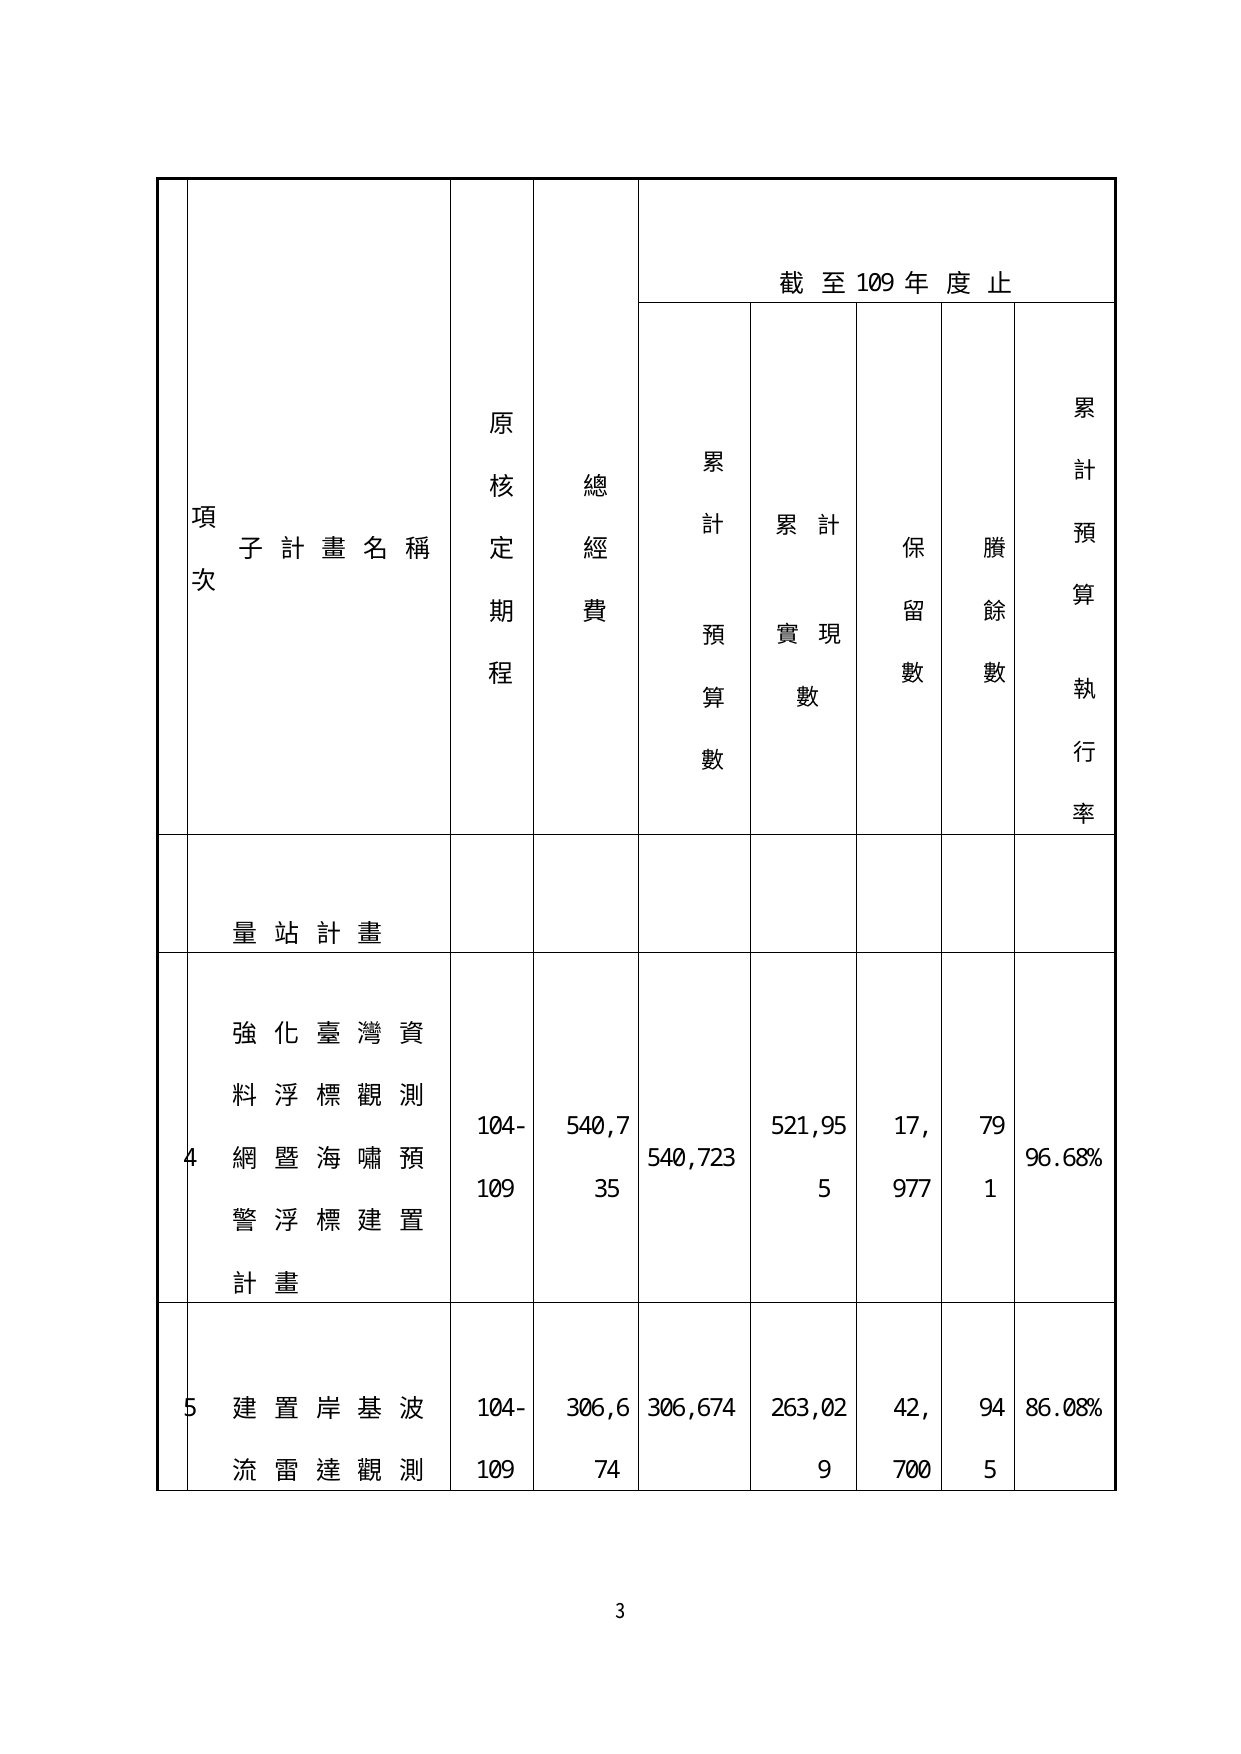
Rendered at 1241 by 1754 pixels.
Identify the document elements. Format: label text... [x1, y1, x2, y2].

table_cell 強化雲嘉、東部及恆春半島自動雨量站計畫 [188, 835, 450, 952]
table_cell 306,674 [639, 1303, 750, 1490]
table_cell 791 [942, 953, 1014, 1302]
table_cell 強化臺灣資料浮標觀測網暨海嘯預警浮標建置計畫 [188, 953, 450, 1302]
table_cell [451, 835, 533, 952]
table_cell 保留數 [857, 303, 941, 833]
table_cell 5 [159, 1303, 187, 1490]
table_cell [942, 835, 1014, 952]
table_cell 賸餘數 [942, 303, 1014, 833]
table_cell [751, 835, 856, 952]
table_cell 累計 預算數 [639, 303, 750, 833]
table_cell 104-109 [451, 953, 533, 1302]
table_cell [857, 835, 941, 952]
table_header 截至109年度止 [639, 180, 1114, 302]
table_cell [534, 835, 638, 952]
table_cell 3 [159, 835, 187, 952]
table_cell 累計預算 執行率 [1015, 303, 1114, 833]
table_cell 累計 實現數 [751, 303, 856, 833]
table_cell 521,955 [751, 953, 856, 1302]
table_cell 540,723 [639, 953, 750, 1302]
table_cell 263,029 [751, 1303, 856, 1490]
table_cell 540,735 [534, 953, 638, 1302]
table_header 原核定期程 [451, 180, 533, 833]
table_cell 306,674 [534, 1303, 638, 1490]
table_cell [1015, 835, 1114, 952]
table_header 項次 [159, 180, 187, 833]
table_cell 4 [159, 953, 187, 1302]
table_header 子計畫名稱 [188, 180, 450, 833]
table_cell 建置岸基波流雷達觀測網計畫 [188, 1303, 450, 1490]
table_cell 945 [942, 1303, 1014, 1490]
table_cell 104-109 [451, 1303, 533, 1490]
table_cell 17,977 [857, 953, 941, 1302]
table_header 總經費 [534, 180, 638, 833]
table_cell 86.08% [1015, 1303, 1114, 1490]
table_cell 42,700 [857, 1303, 941, 1490]
table_cell 96.68% [1015, 953, 1114, 1302]
table_cell [639, 835, 750, 952]
